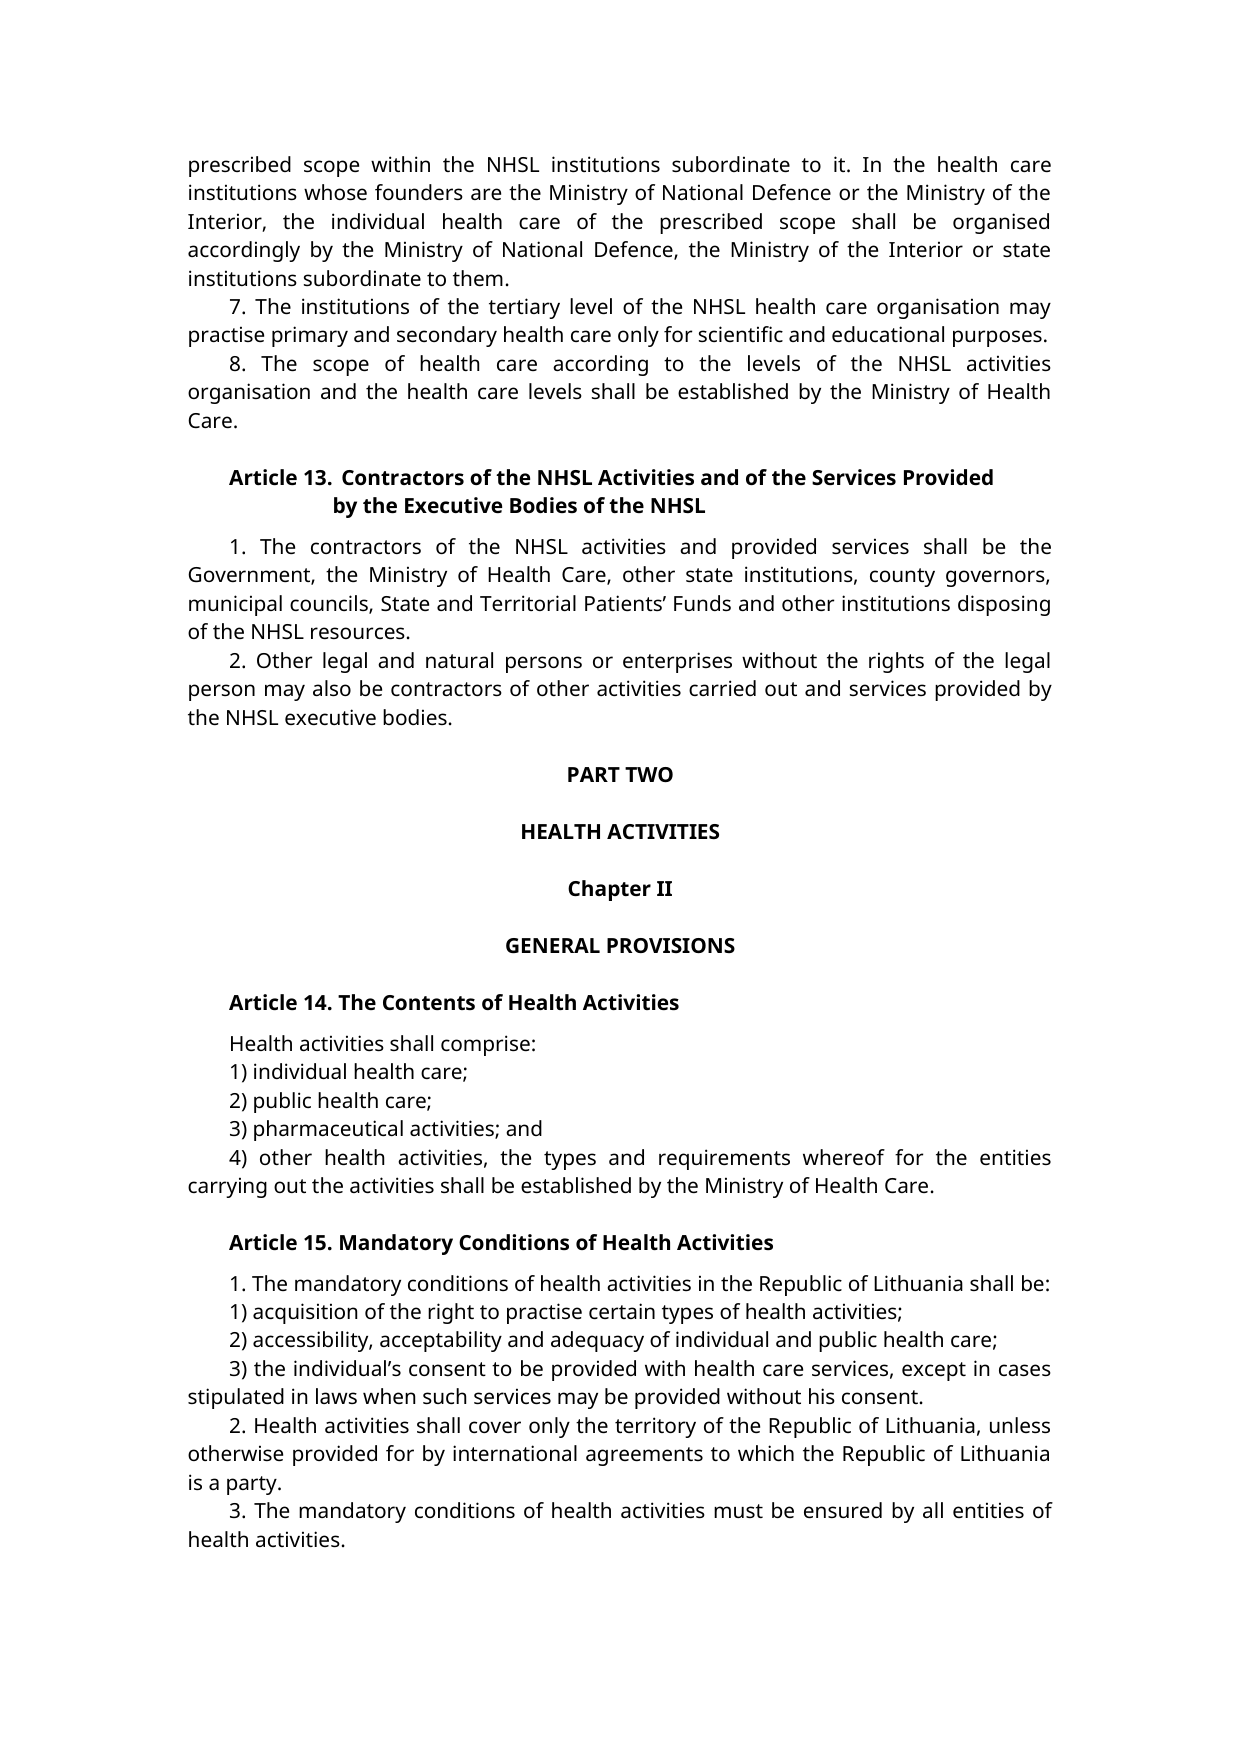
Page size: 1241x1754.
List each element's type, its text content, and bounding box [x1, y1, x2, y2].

text Article 14. The Contents of Health Activities [187, 988, 1053, 1017]
text 1) individual health care; [187, 1057, 1053, 1086]
text 3. The mandatory conditions of health activities must be ensured by all entities of health activities. [187, 1496, 1053, 1553]
text 2. Other legal and natural persons or enterprises without the rights of the legal person may also be contractors of other activities carried out and services provided by the NHSL executive bodies. [187, 646, 1053, 731]
text 2) public health care; [187, 1086, 1053, 1114]
text 7. The institutions of the tertiary level of the NHSL health care organisation may practise primary and secondary health care only for scientific and educational purposes. [187, 292, 1053, 349]
text 1) acquisition of the right to practise certain types of health activities; [187, 1297, 1053, 1326]
text GENERAL PROVISIONS [187, 931, 1053, 960]
text PART TWO [187, 760, 1053, 788]
text HEALTH ACTIVITIES [187, 817, 1053, 845]
text 3) the individual’s consent to be provided with health care services, except in cases stipulated in laws when such services may be provided without his consent. [187, 1354, 1053, 1411]
text 8. The scope of health care according to the levels of the NHSL activities organisation and the health care levels shall be established by the Ministry of Health Care. [187, 349, 1053, 434]
text 1. The mandatory conditions of health activities in the Republic of Lithuania shall be: [187, 1269, 1053, 1297]
text Health activities shall comprise: [187, 1029, 1053, 1057]
text Chapter II [187, 874, 1053, 903]
text prescribed scope within the NHSL institutions subordinate to it. In the health care institutions whose founders are the Ministry of National Defence or the Ministry of the Interior, the individual health care of the prescribed scope shall be organised accordingly by the Ministry of National Defence, the Ministry of the Interior or state institutions subordinate to them. [187, 150, 1053, 292]
text 1. The contractors of the NHSL activities and provided services shall be the Government, the Ministry of Health Care, other state institutions, county governors, municipal councils, State and Territorial Patients’ Funds and other institutions disposing of the NHSL resources. [187, 532, 1053, 646]
text 2. Health activities shall cover only the territory of the Republic of Lithuania, unless otherwise provided for by international agreements to which the Republic of Lithuania is a party. [187, 1411, 1053, 1496]
text Article 15. Mandatory Conditions of Health Activities [187, 1228, 1053, 1257]
text 4) other health activities, the types and requirements whereof for the entities carrying out the activities shall be established by the Ministry of Health Care. [187, 1143, 1053, 1199]
text 3) pharmaceutical activities; and [187, 1114, 1053, 1143]
text 2) accessibility, acceptability and adequacy of individual and public health care; [187, 1326, 1053, 1354]
text Article 13. Contractors of the NHSL Activities and of the Services Provided by the Executive Bodies of the NHSL [187, 463, 1053, 520]
